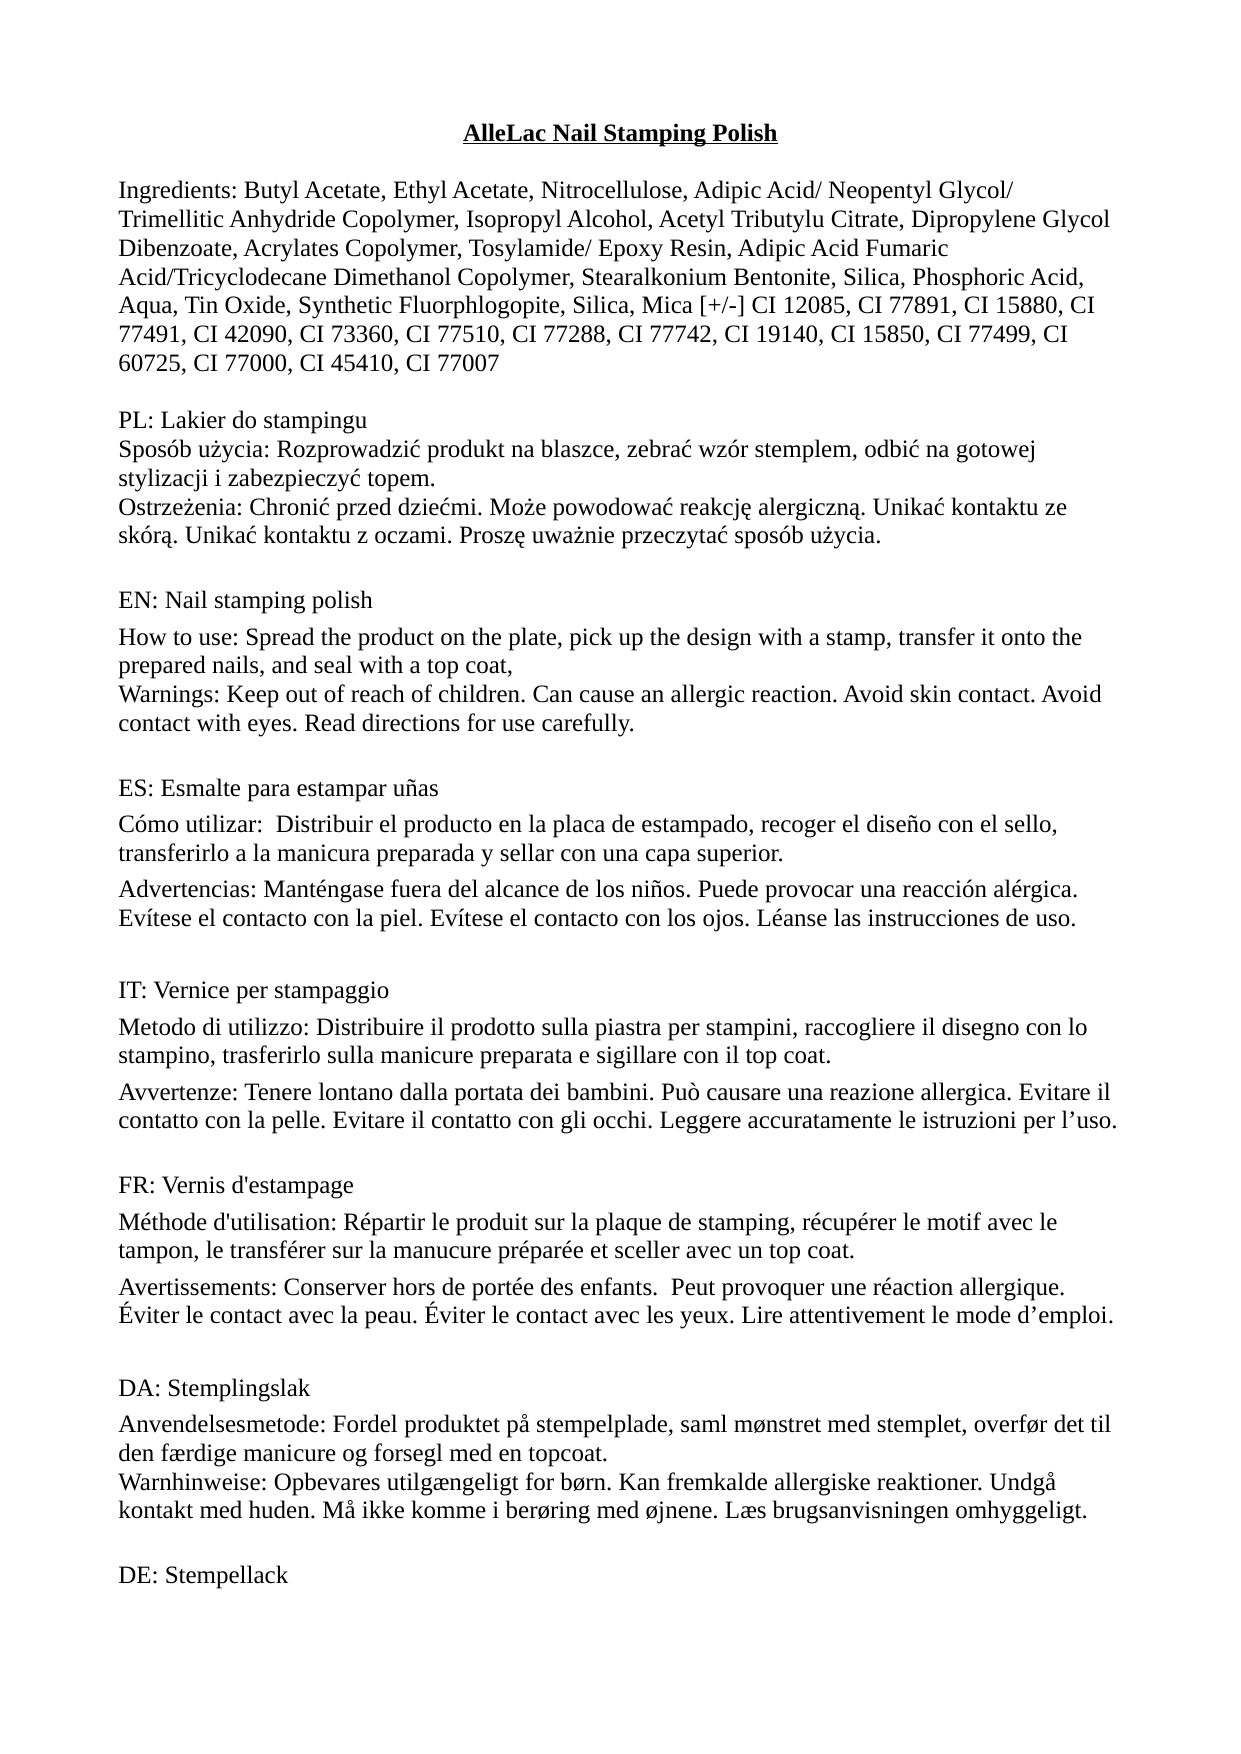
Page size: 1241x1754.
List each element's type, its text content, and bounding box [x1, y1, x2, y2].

text DE: Stempellack [118, 1561, 1122, 1589]
text PL: Lakier do stampingu [118, 406, 1122, 434]
text DA: Stemplingslak [118, 1373, 1122, 1402]
text Sposób użycia: Rozprowadzić produkt na blaszce, zebrać wzór stemplem, odbić na gotowej stylizacji i zabezpieczyć topem. [118, 434, 1122, 492]
text Metodo di utilizzo: Distribuire il prodotto sulla piastra per stampini, raccogliere il disegno con lo stampino, trasferirlo sulla manicure preparata e sigillare con il top coat. [118, 1012, 1122, 1069]
text EN: Nail stamping polish [118, 586, 1122, 614]
text IT: Vernice per stampaggio [118, 976, 1122, 1004]
text How to use: Spread the product on the plate, pick up the design with a stamp, transfer it onto the prepared nails, and seal with a top coat, [118, 622, 1122, 679]
text ES: Esmalte para estampar uñas [118, 773, 1122, 802]
text Advertencias: Manténgase fuera del alcance de los niños. Puede provocar una reacción alérgica. Evítese el contacto con la piel. Evítese el contacto con los ojos. Léanse las instrucciones de uso. [118, 874, 1122, 932]
text Cómo utilizar: Distribuir el producto en la placa de estampado, recoger el diseño con el sello, transferirlo a la manicura preparada y sellar con una capa superior. [118, 809, 1122, 867]
text Ostrzeżenia: Chronić przed dziećmi. Może powodować reakcję alergiczną. Unikać kontaktu ze skórą. Unikać kontaktu z oczami. Proszę uważnie przeczytać sposób użycia. [118, 492, 1122, 549]
text Méthode d'utilisation: Répartir le produit sur la plaque de stamping, récupérer le motif avec le tampon, le transférer sur la manucure préparée et sceller avec un top coat. [118, 1207, 1122, 1264]
text Warnings: Keep out of reach of children. Can cause an allergic reaction. Avoid skin contact. Avoid contact with eyes. Read directions for use carefully. [118, 679, 1122, 737]
text Anvendelsesmetode: Fordel produktet på stempelplade, saml mønstret med stemplet, overfør det til den færdige manicure og forsegl med en topcoat. [118, 1409, 1122, 1467]
text Ingredients: Butyl Acetate, Ethyl Acetate, Nitrocellulose, Adipic Acid/ Neopentyl Glycol/ Trimellitic Anhydride Copolymer, Isopropyl Alcohol, Acetyl Tributylu Citrate, Dipropylene Glycol Dibenzoate, Acrylates Copolymer, Tosylamide/ Epoxy Resin, Adipic Acid Fumaric Acid/Tricyclodecane Dimethanol Copolymer, Stearalkonium Bentonite, Silica, Phosphoric Acid, Aqua, Tin Oxide, Synthetic Fluorphlogopite, Silica, Mica [+/-] CI 12085, CI 77891, CI 15880, CI 77491, CI 42090, CI 73360, CI 77510, CI 77288, CI 77742, CI 19140, CI 15850, CI 77499, CI 60725, CI 77000, CI 45410, CI 77007 [118, 176, 1122, 377]
text AlleLac Nail Stamping Polish [118, 118, 1122, 147]
text FR: Vernis d'estampage [118, 1171, 1122, 1199]
text Warnhinweise: Opbevares utilgængeligt for børn. Kan fremkalde allergiske reaktioner. Undgå kontakt med huden. Må ikke komme i berøring med øjnene. Læs brugsanvisningen omhyggeligt. [118, 1467, 1122, 1524]
text Avertissements: Conserver hors de portée des enfants. Peut provoquer une réaction allergique. Éviter le contact avec la peau. Éviter le contact avec les yeux. Lire attentivement le mode d’emploi. [118, 1272, 1122, 1329]
text Avvertenze: Tenere lontano dalla portata dei bambini. Può causare una reazione allergica. Evitare il contatto con la pelle. Evitare il contatto con gli occhi. Leggere accuratamente le istruzioni per l’uso. [118, 1077, 1122, 1134]
